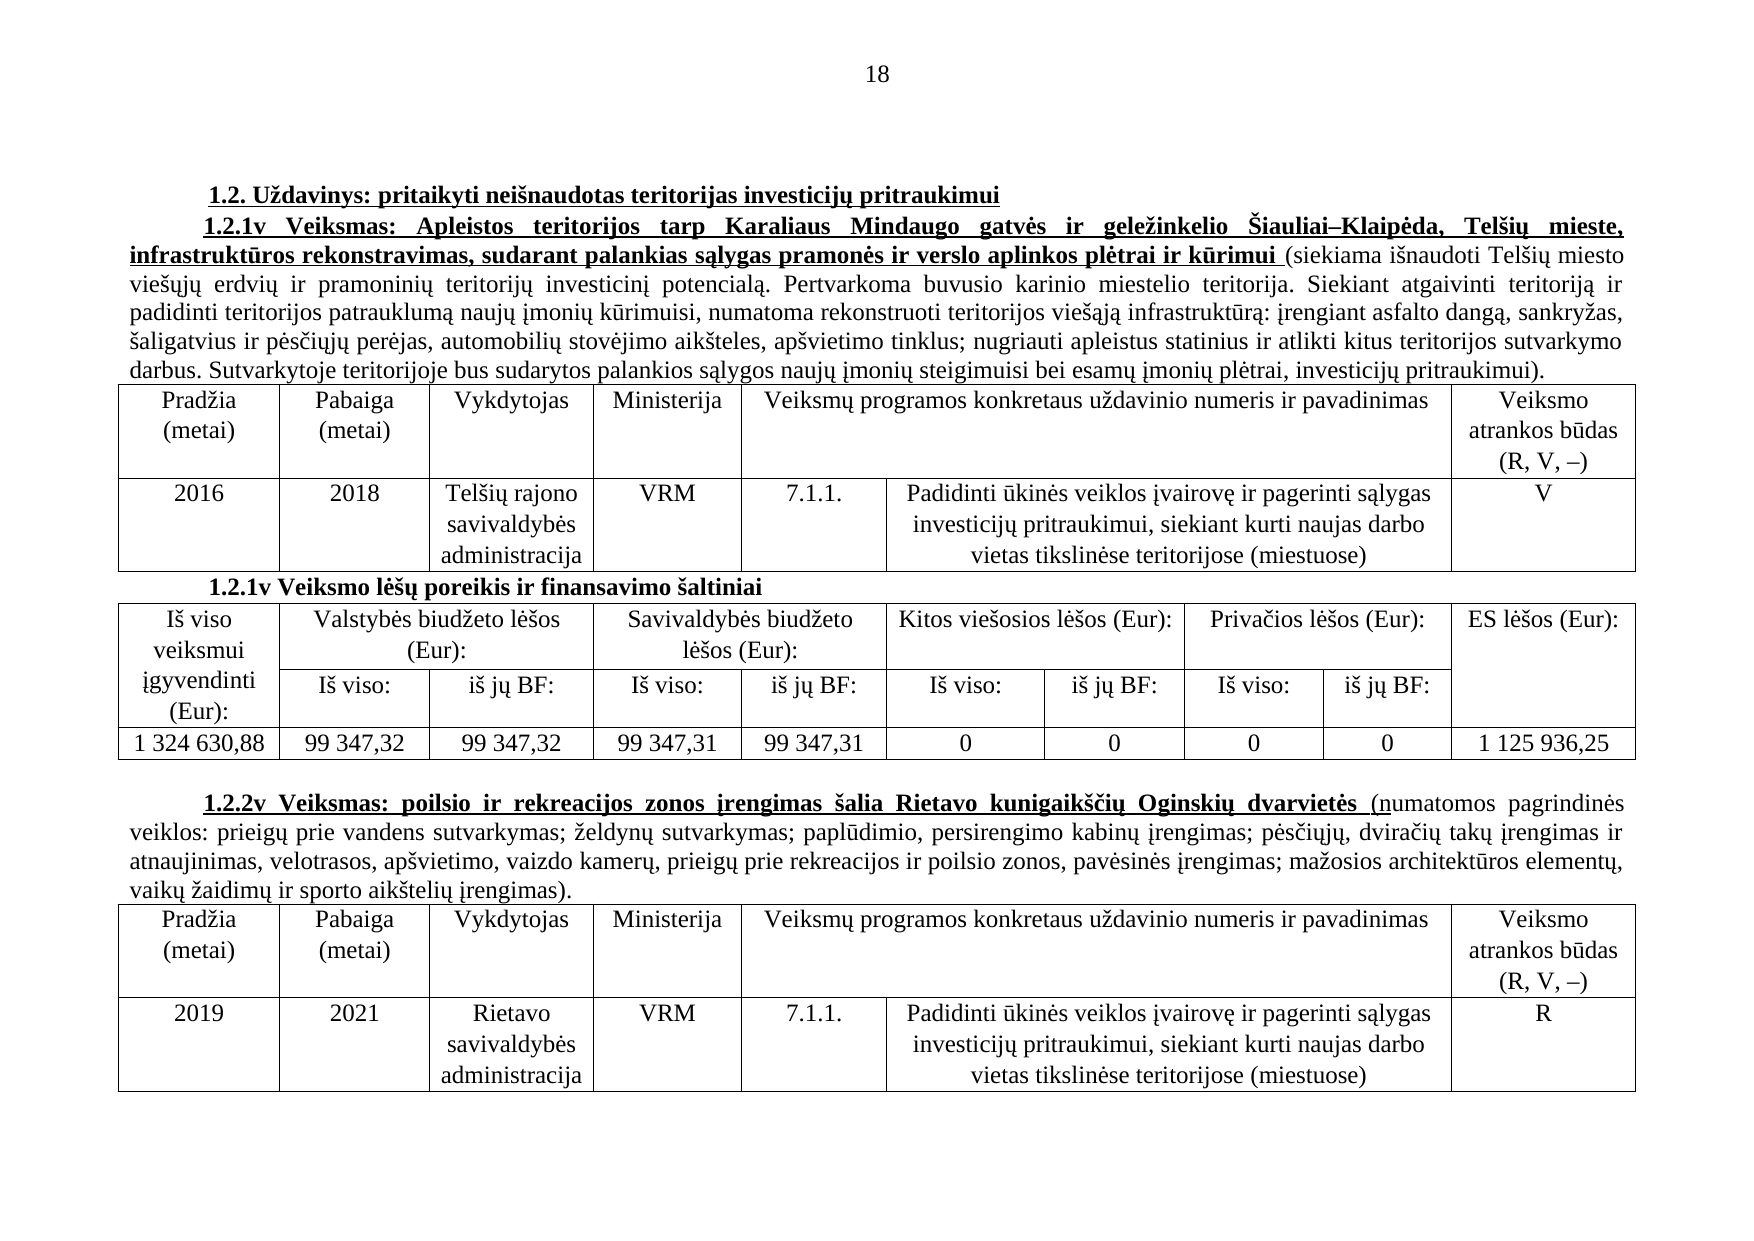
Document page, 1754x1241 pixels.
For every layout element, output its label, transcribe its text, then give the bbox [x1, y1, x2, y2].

table_cell 0 [1045, 728, 1184, 759]
table_cell V [1452, 479, 1635, 571]
table_cell 1 324 630,88 [119, 728, 279, 759]
table_cell Iš viso veiksmui įgyvendinti (Eur): [119, 604, 279, 727]
table_cell iš jų BF: [742, 670, 886, 727]
table_cell Veiksmo atrankos būdas (R, V, –) [1452, 905, 1635, 997]
table_cell VRM [594, 479, 741, 571]
table_cell 7.1.1. [742, 998, 886, 1091]
table_cell 99 347,31 [742, 728, 886, 759]
table_cell 7.1.1. [742, 479, 886, 571]
table_cell Privačios lėšos (Eur): [1185, 604, 1451, 669]
table_cell iš jų BF: [430, 670, 593, 727]
table_cell Pabaiga (metai) [280, 385, 429, 477]
table_cell 99 347,31 [594, 728, 741, 759]
table_cell Iš viso: [887, 670, 1044, 727]
table_cell R [1452, 998, 1635, 1091]
table_cell Pradžia (metai) [119, 385, 279, 477]
table_cell 1.2.1v Veiksmas: Apleistos teritorijos tarp Karaliaus Mindaugo gatvės ir geležinkelio Šiauliai–Klaipėda, Telšių mieste, infrastruktūros rekonstravimas, sudarant palankias sąlygas pramonės ir verslo aplinkos plėtrai ir kūrimui (siekiama išnaudoti Telšių miesto viešųjų erdvių ir pramoninių teritorijų investicinį potencialą. Pertvarkoma buvusio karinio miestelio teritorija. Siekiant atgaivinti teritoriją ir padidinti teritorijos patrauklumą naujų įmonių kūrimuisi, numatoma rekonstruoti teritorijos viešąją infrastruktūrą: įrengiant asfalto dangą, sankryžas, šaligatvius ir pėsčiųjų perėjas, automobilių stovėjimo aikšteles, apšvietimo tinklus; nugriauti apleistus statinius ir atlikti kitus teritorijos sutvarkymo darbus. Sutvarkytoje teritorijoje bus sudarytos palankios sąlygos naujų įmonių steigimuisi bei esamų įmonių plėtrai, investicijų pritraukimui). [118, 211, 1636, 384]
table_cell Valstybės biudžeto lėšos (Eur): [280, 604, 593, 669]
table_cell Iš viso: [1185, 670, 1323, 727]
table_cell 2016 [119, 479, 279, 571]
table_cell Telšių rajono savivaldybės administracija [430, 479, 593, 571]
table_cell 0 [1324, 728, 1451, 759]
table_cell Padidinti ūkinės veiklos įvairovę ir pagerinti sąlygas investicijų pritraukimui, siekiant kurti naujas darbo vietas tikslinėse teritorijose (miestuose) [887, 998, 1451, 1091]
table_cell ES lėšos (Eur): [1452, 604, 1635, 727]
table_cell VRM [594, 998, 741, 1091]
table_cell Ministerija [594, 905, 741, 997]
table_cell 1 125 936,25 [1452, 728, 1635, 759]
table_cell Kitos viešosios lėšos (Eur): [887, 604, 1184, 669]
table_cell iš jų BF: [1045, 670, 1184, 727]
table_cell Veiksmų programos konkretaus uždavinio numeris ir pavadinimas [742, 385, 1451, 477]
table_cell 0 [1185, 728, 1323, 759]
table_cell Savivaldybės biudžeto lėšos (Eur): [594, 604, 886, 669]
table_cell Iš viso: [280, 670, 429, 727]
table_cell 99 347,32 [280, 728, 429, 759]
table_cell iš jų BF: [1324, 670, 1451, 727]
table_cell 2018 [280, 479, 429, 571]
table_cell [118, 1092, 1636, 1123]
table_cell Veiksmų programos konkretaus uždavinio numeris ir pavadinimas [742, 905, 1451, 997]
table_cell Rietavo savivaldybės administracija [430, 998, 593, 1091]
table_cell Pabaiga (metai) [280, 905, 429, 997]
table_cell Pradžia (metai) [119, 905, 279, 997]
table_cell Iš viso: [594, 670, 741, 727]
table_cell 1.2. Uždavinys: pritaikyti neišnaudotas teritorijas investicijų pritraukimui [118, 148, 1636, 211]
table_cell Ministerija [594, 385, 741, 477]
table_cell Vykdytojas [430, 905, 593, 997]
table_cell 0 [887, 728, 1044, 759]
table_cell 2019 [119, 998, 279, 1091]
table_cell 1.2.2v Veiksmas: poilsio ir rekreacijos zonos įrengimas šalia Rietavo kunigaikščių Oginskių dvarvietės (numatomos pagrindinės veiklos: prieigų prie vandens sutvarkymas; želdynų sutvarkymas; paplūdimio, persirengimo kabinų įrengimas; pėsčiųjų, dviračių takų įrengimas ir atnaujinimas, velotrasos, apšvietimo, vaizdo kamerų, prieigų prie rekreacijos ir poilsio zonos, pavėsinės įrengimas; mažosios architektūros elementų, vaikų žaidimų ir sporto aikštelių įrengimas). [118, 760, 1636, 903]
table_cell Vykdytojas [430, 385, 593, 477]
table_cell 2021 [280, 998, 429, 1091]
table_cell 99 347,32 [430, 728, 593, 759]
table_cell Padidinti ūkinės veiklos įvairovę ir pagerinti sąlygas investicijų pritraukimui, siekiant kurti naujas darbo vietas tikslinėse teritorijose (miestuose) [887, 479, 1451, 571]
table_cell Veiksmo atrankos būdas (R, V, –) [1452, 385, 1635, 477]
table_cell 1.2.1v Veiksmo lėšų poreikis ir finansavimo šaltiniai [118, 572, 1636, 603]
